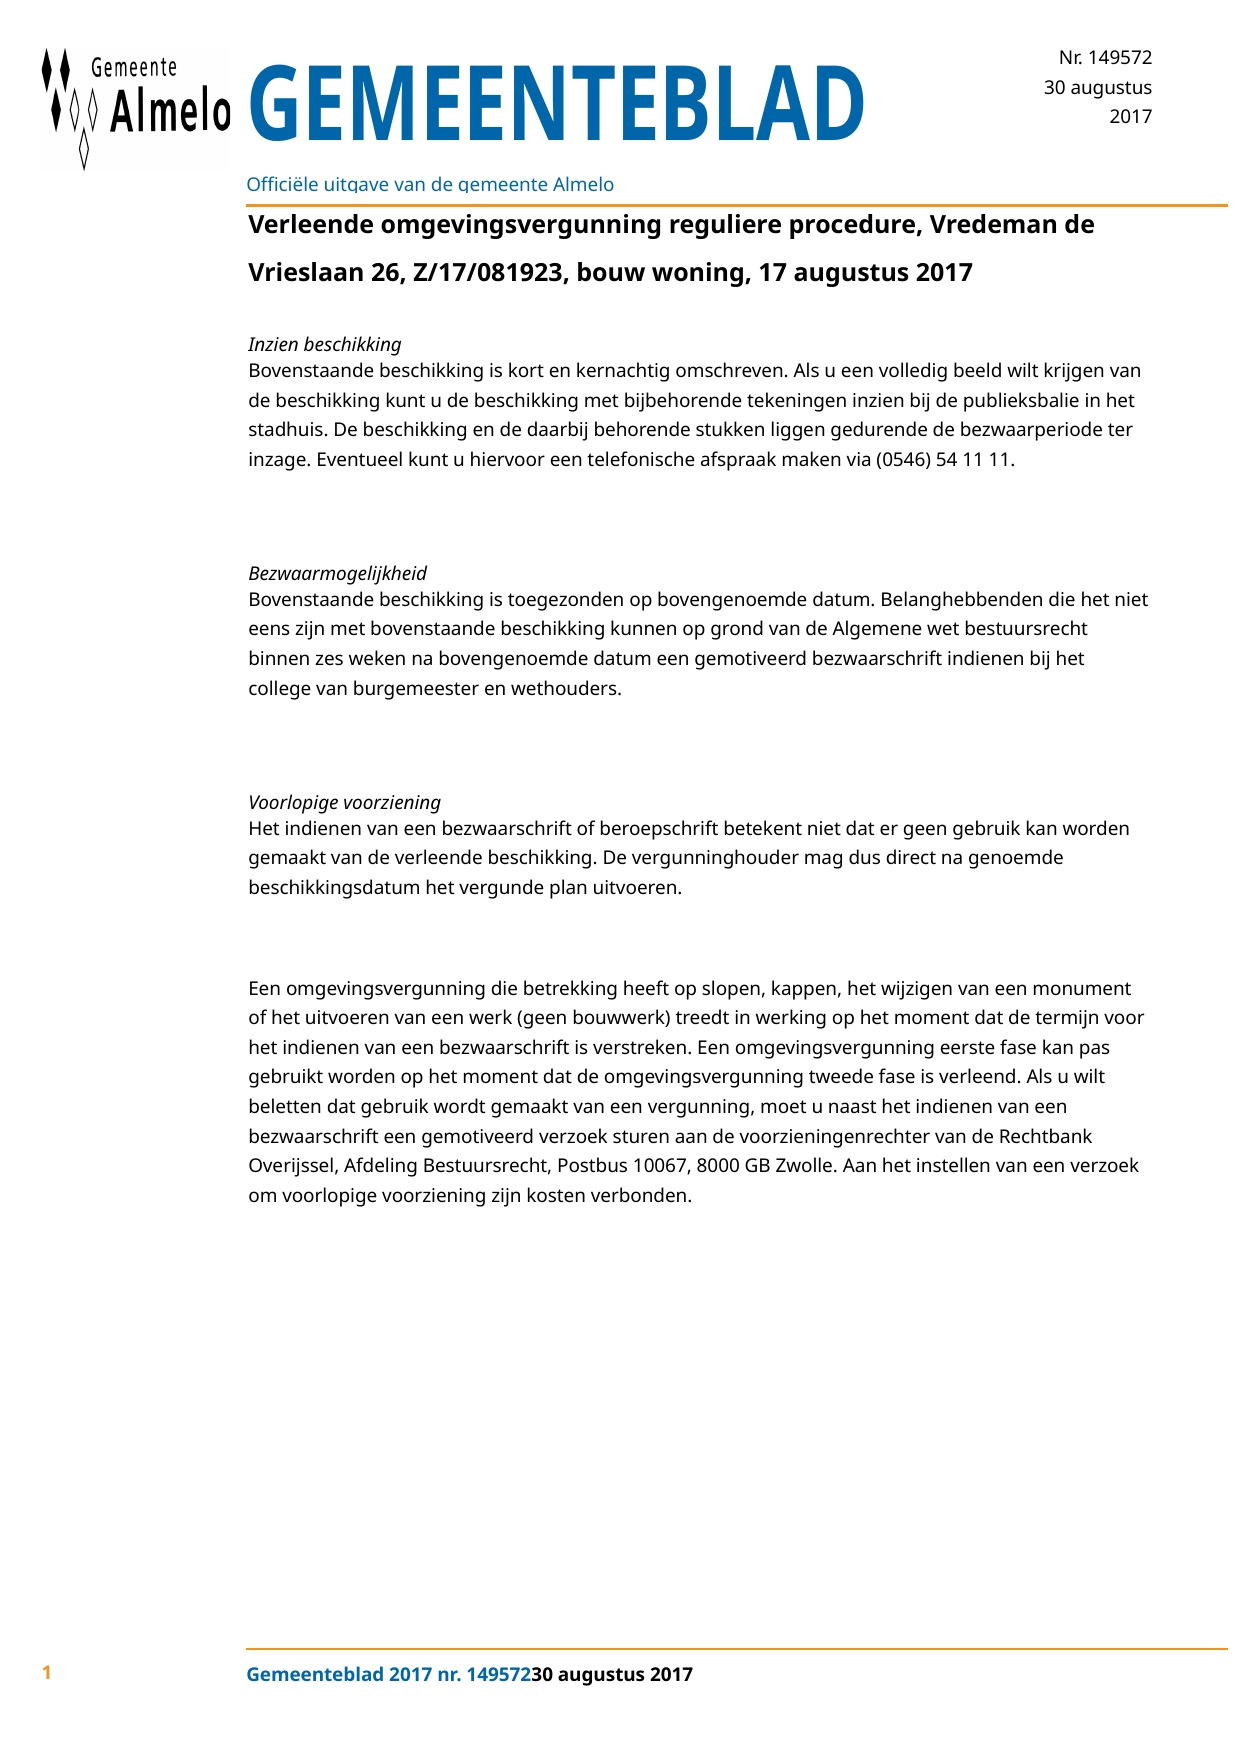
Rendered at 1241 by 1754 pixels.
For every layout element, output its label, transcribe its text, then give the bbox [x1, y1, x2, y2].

text Het indienen van een bezwaarschrift of beroepschrift betekent niet dat er geen gebruik kan worden gemaakt van de verleende beschikking. De vergunninghouder mag dus direct na genoemde beschikkingsdatum het vergunde plan uitvoeren. [248, 815, 1152, 900]
text Inzien beschikking [248, 331, 1152, 357]
text Bovenstaande beschikking is kort en kernachtig omschreven. Als u een volledig beeld wilt krijgen van de beschikking kunt u de beschikking met bijbehorende tekeningen inzien bij de publieksbalie in het stadhuis. De beschikking en de daarbij behorende stukken liggen gedurende de bezwaarperiode ter inzage. Eventueel kunt u hiervoor een telefonische afspraak maken via (0546) 54 11 11. [248, 357, 1152, 472]
text Bovenstaande beschikking is toegezonden op bovengenoemde datum. Belanghebbenden die het niet eens zijn met bovenstaande beschikking kunnen op grond van de Algemene wet bestuursrecht binnen zes weken na bovengenoemde datum een gemotiveerd bezwaarschrift indienen bij het college van burgemeester en wethouders. [248, 586, 1152, 701]
picture [41, 47, 231, 172]
text Bezwaarmogelijkheid [248, 560, 1152, 586]
text Een omgevingsvergunning die betrekking heeft op slopen, kappen, het wijzigen van een monument of het uitvoeren van een werk (geen bouwwerk) treedt in werking op het moment dat de termijn voor het indienen van een bezwaarschrift is verstreken. Een omgevingsvergunning eerste fase kan pas gebruikt worden op het moment dat de omgevingsvergunning tweede fase is verleend. Als u wilt beletten dat gebruik wordt gemaakt van een vergunning, moet u naast het indienen van een bezwaarschrift een gemotiveerd verzoek sturen aan de voorzieningenrechter van de Rechtbank Overijssel, Afdeling Bestuursrecht, Postbus 10067, 8000 GB Zwolle. Aan het instellen van een verzoek om voorlopige voorziening zijn kosten verbonden. [248, 975, 1152, 1208]
text Verleende omgevingsvergunning reguliere procedure, Vredeman de Vrieslaan 26, Z/17/081923, bouw woning, 17 augustus 2017 [248, 207, 1152, 288]
text Voorlopige voorziening [248, 789, 1152, 815]
